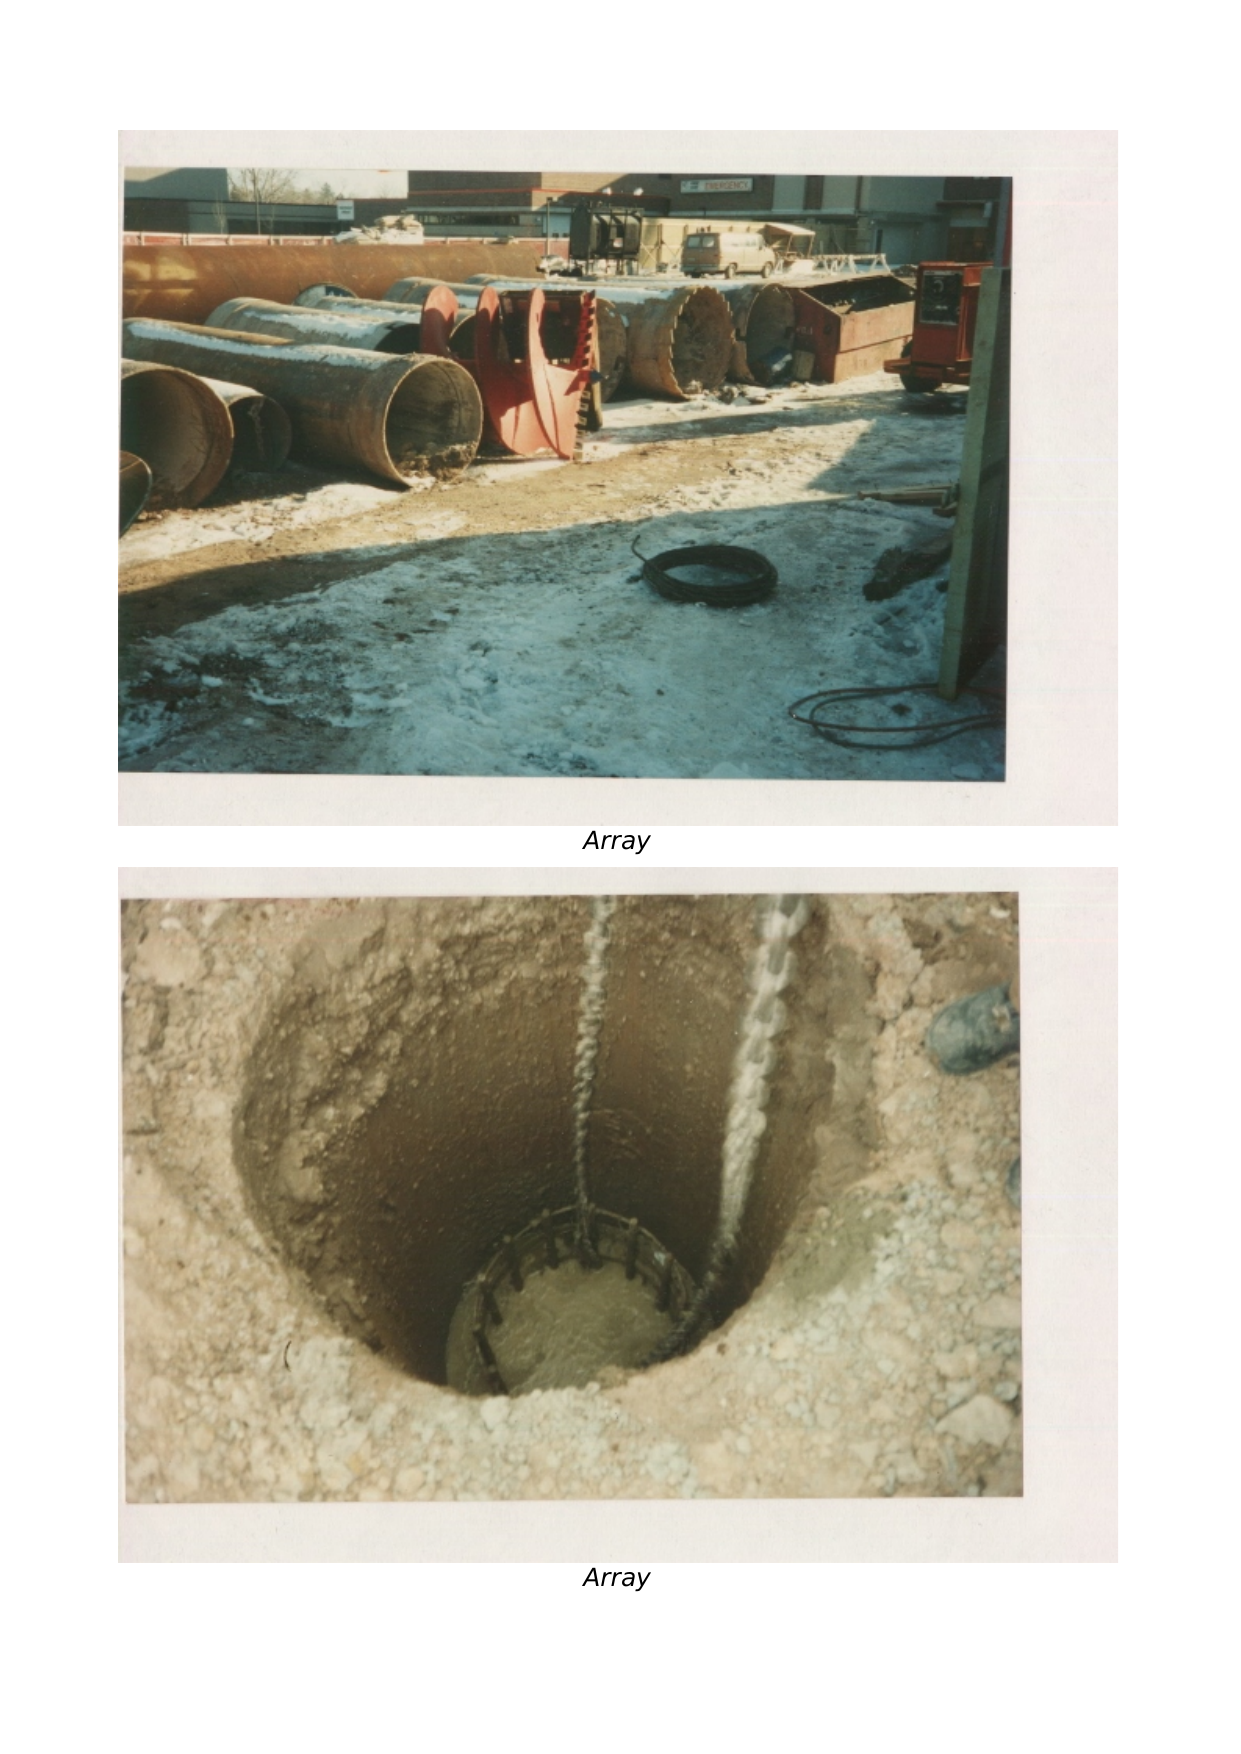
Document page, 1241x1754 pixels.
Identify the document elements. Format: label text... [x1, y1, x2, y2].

text Array [118, 1563, 1118, 1592]
picture [118, 130, 1119, 826]
text Array [118, 826, 1118, 855]
picture [118, 867, 1119, 1563]
